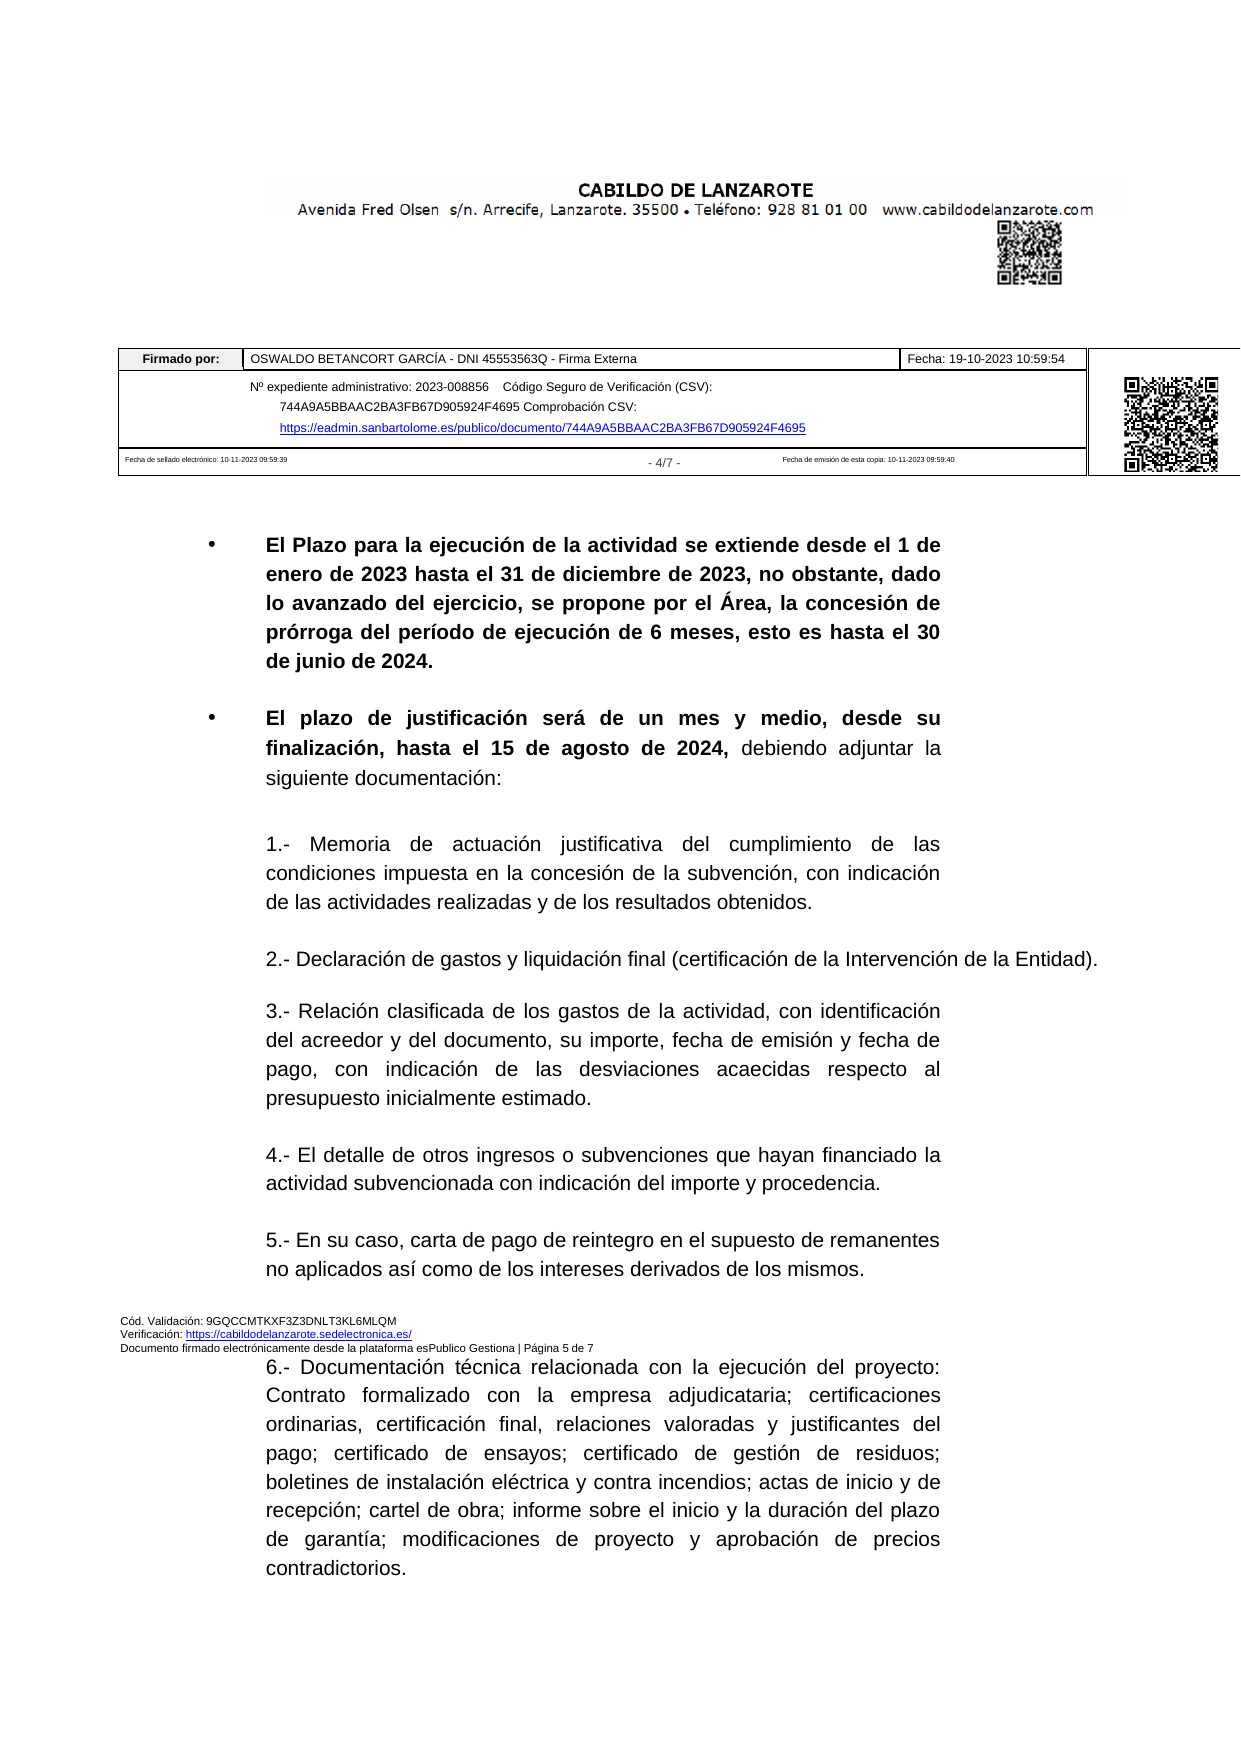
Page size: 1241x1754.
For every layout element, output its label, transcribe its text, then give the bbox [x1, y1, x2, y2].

table_header OSWALDO BETANCORT GARCÍA - DNI 45553563Q - Firma Externa [244, 349, 899, 369]
table_cell Fecha de sellado electrónico: 10-11-2023 09:59:39 - 4/7 - Fecha de emisión de esta copia: 10-11-2023 09:59:40 [119, 449, 1086, 475]
list El Plazo para la ejecución de la actividad se extiende desde el 1 de enero de 2023 hasta el 31 de diciembre de 2023, no obstante, dado lo avanzado del ejercicio, se propone por el Área, la concesión de prórroga del período de ejecución de 6 meses, esto es hasta el 30 de junio de 2024. [208, 533, 942, 672]
text 2.- Declaración de gastos y liquidación final (certificación de la Intervención de la Entidad). [266, 947, 1122, 971]
table_header [1089, 349, 1240, 475]
text Verificación: https://cabildodelanzarote.sedelectronica.es/ [120, 1328, 941, 1341]
text 6.- Documentación técnica relacionada con la ejecución del proyecto: Contrato formalizado con la empresa adjudicataria; certificaciones ordinarias, certificación final, relaciones valoradas y justificantes del pago; certificado de ensayos; certificado de gestión de residuos; boletines de instalación eléctrica y contra incendios; actas de inicio y de recepción; cartel de obra; informe sobre el inicio y la duración del plazo de garantía; modificaciones de proyecto y aprobación de precios contradictorios. [266, 1354, 941, 1580]
text 3.- Relación clasificada de los gastos de la actividad, con identificación del acreedor y del documento, su importe, fecha de emisión y fecha de pago, con indicación de las desviaciones acaecidas respecto al presupuesto inicialmente estimado. [266, 999, 941, 1109]
text 5.- En su caso, carta de pago de reintegro en el supuesto de remanentes no aplicados así como de los intereses derivados de los mismos. [266, 1228, 941, 1281]
table_header Fecha: 19-10-2023 10:59:54 [901, 349, 1086, 369]
text Documento firmado electrónicamente desde la plataforma esPublico Gestiona | Página 5 de 7 [120, 1341, 941, 1354]
list El plazo de justificación será de un mes y medio, desde su finalización, hasta el 15 de agosto de 2024, debiendo adjuntar la siguiente documentación: [208, 705, 942, 790]
text 4.- El detalle de otros ingresos o subvenciones que hayan financiado la actividad subvencionada con indicación del importe y procedencia. [266, 1142, 941, 1195]
text Cód. Validación: 9GQCCMTKXF3Z3DNLT3KL6MLQM [120, 1314, 941, 1328]
table_cell Nº expediente administrativo: 2023-008856 Código Seguro de Verificación (CSV): 744A9A5BBAAC2BA3FB67D905924F4695 Comprobación CSV: https://eadmin.sanbartolome.es/publico/documento/744A9A5BBAAC2BA3FB67D905924F4695 [119, 371, 1086, 447]
text 1.- Memoria de actuación justificativa del cumplimiento de las condiciones impuesta en la concesión de la subvención, con indicación de las actividades realizadas y de los resultados obtenidos. [266, 832, 941, 914]
table_header Firmado por: [119, 349, 242, 367]
